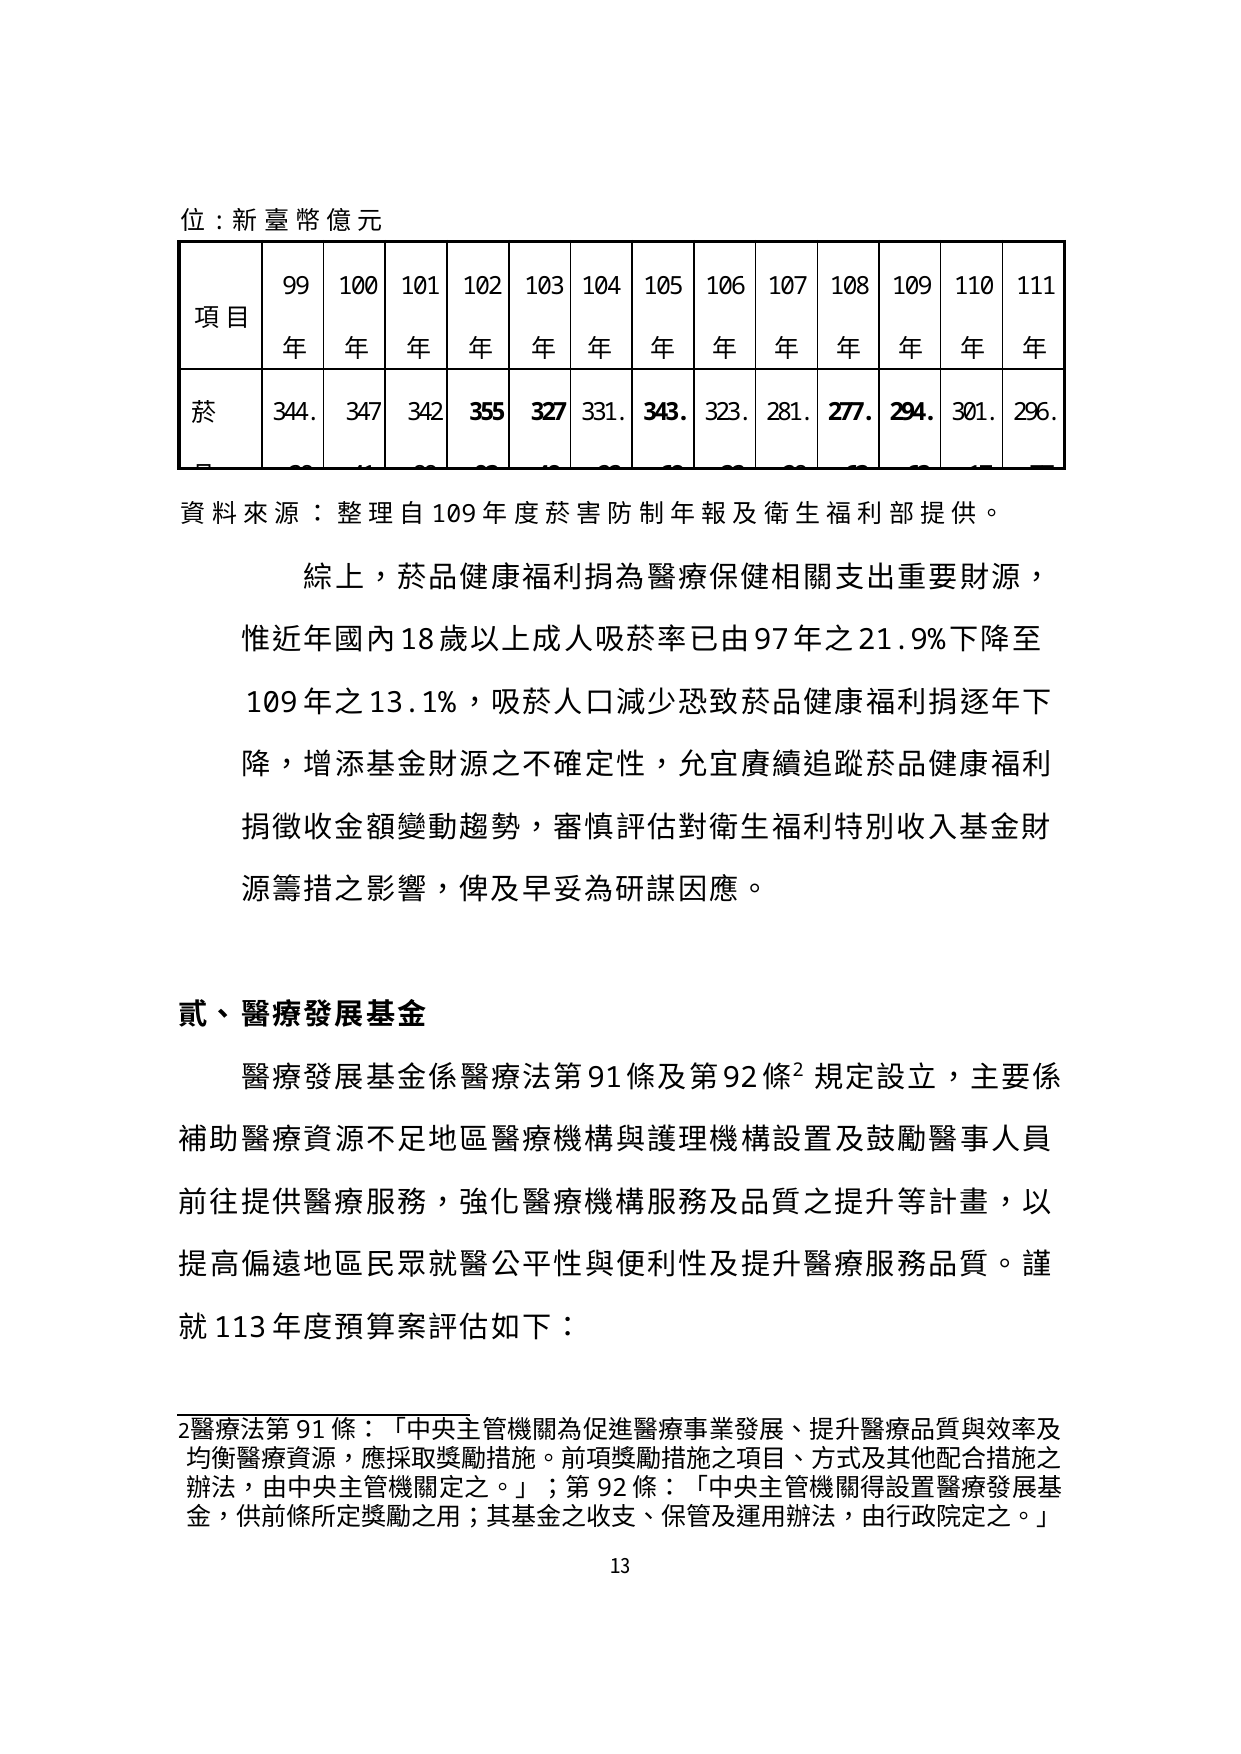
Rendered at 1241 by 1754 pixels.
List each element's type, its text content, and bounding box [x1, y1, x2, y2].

table_cell 344.38 [263, 370, 323, 467]
table_cell 菸品健康福利捐 [181, 370, 261, 467]
table_header 111年 [1003, 243, 1063, 368]
text 資料來源：整理自109年度菸害防制年報及衛生福利部提供。 [177, 470, 1063, 533]
table_header 106年 [695, 243, 755, 368]
table_cell 281.28 [756, 370, 817, 467]
table_cell 327.48 [510, 370, 570, 467]
table_cell 355.93 [448, 370, 508, 467]
table_cell 323.33 [695, 370, 755, 467]
table_cell 301.17 [941, 370, 1002, 467]
table_cell 277.63 [818, 370, 878, 467]
table_header 105年 [633, 243, 693, 368]
table_cell 343.68 [633, 370, 693, 467]
table_cell 342.89 [386, 370, 446, 467]
text 綜上，菸品健康福利捐為醫療保健相關支出重要財源，惟近年國內18歲以上成人吸菸率已由97年之21.9%下降至109年之13.1%，吸菸人口減少恐致菸品健康福利捐逐年下降，增添基金財源之不確定性，允宜賡續追蹤菸品健康福利捐徵收金額變動趨勢，審慎評估對衛生福利特別收入基金財源籌措之影響，俾及早妥為研謀因應。 [236, 533, 1063, 908]
table_header 104年 [571, 243, 631, 368]
text 醫療法第91條：「中央主管機關為促進醫療事業發展、提升醫療品質與效率及均衡醫療資源，應採取獎勵措施。前項獎勵措施之項目、方式及其他配合措施之辦法，由中央主管機關定之。」；第92條：「中央主管機關得設置醫療發展基金，供前條所定獎勵之用；其基金之收支、保管及運用辦法，由行政院定之。」 [177, 1415, 1063, 1532]
table_header 101年 [386, 243, 446, 368]
table_cell 296.77 [1003, 370, 1063, 467]
table_cell 347.41 [324, 370, 384, 467]
text 醫療發展基金係醫療法第91條及第92條規定設立，主要係補助醫療資源不足地區醫療機構與護理機構設置及鼓勵醫事人員前往提供醫療服務，強化醫療機構服務及品質之提升等計畫，以提高偏遠地區民眾就醫公平性與便利性及提升醫療服務品質。謹就113年度預算案評估如下： [177, 1033, 1063, 1345]
table_header 102年 [448, 243, 508, 368]
text 位:新臺幣億元 [177, 177, 1063, 240]
table_cell 294.63 [880, 370, 940, 467]
table_header 100年 [324, 243, 384, 368]
table_header 109年 [880, 243, 940, 368]
table_cell 331.23 [571, 370, 631, 467]
table_header 103年 [510, 243, 570, 368]
text 貳、醫療發展基金 [177, 970, 1063, 1033]
table_header 110年 [941, 243, 1002, 368]
table_header 99年 [263, 243, 323, 368]
table_header 107年 [756, 243, 817, 368]
table_header 108年 [818, 243, 878, 368]
table_header 項目 [181, 243, 261, 368]
